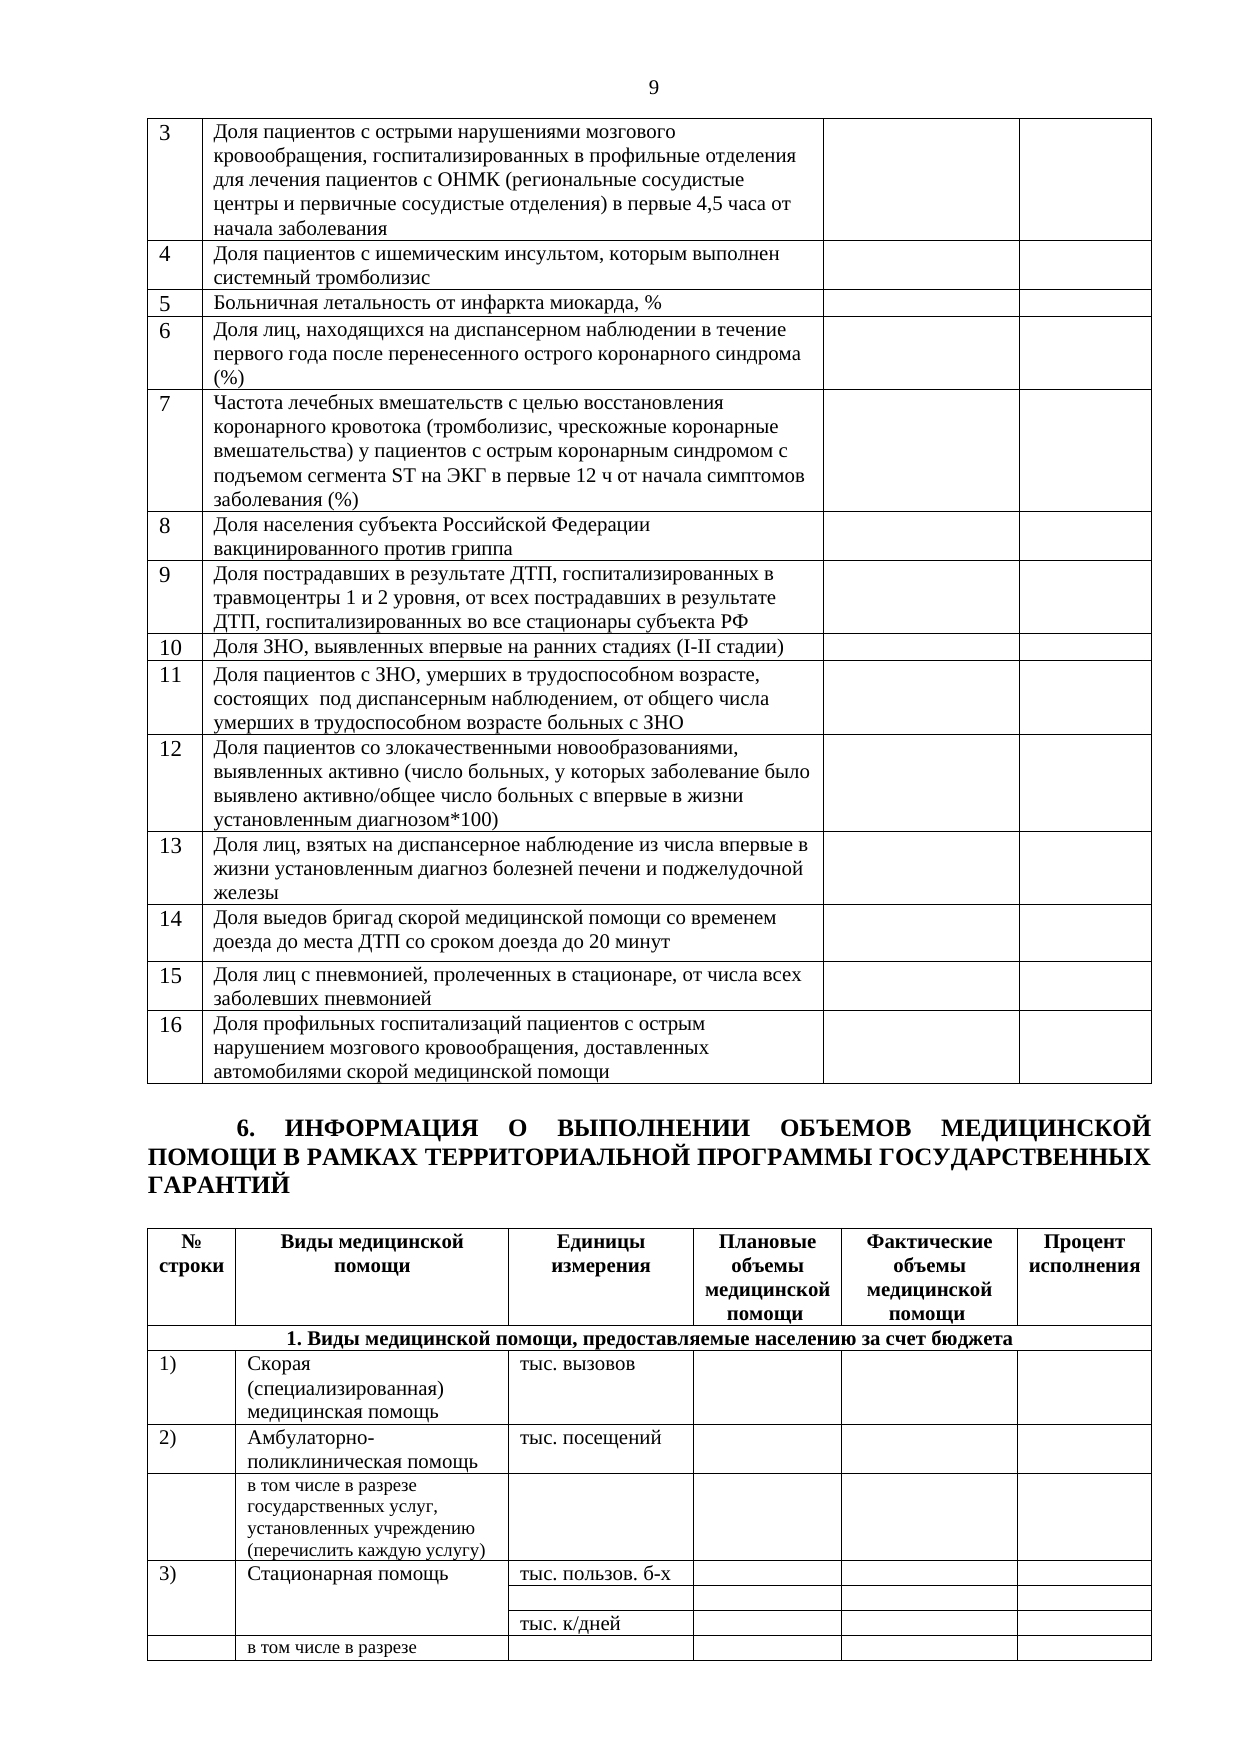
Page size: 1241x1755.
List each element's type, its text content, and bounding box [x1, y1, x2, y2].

table_cell Амбулаторно-поликлиническая помощь [236, 1425, 508, 1473]
table_cell в том числе в разрезе государственных услуг, установленных учреждению (перечислить каждую услугу) [236, 1474, 508, 1560]
table_cell в том числе в разрезе [236, 1636, 508, 1660]
table_cell 1) [148, 1351, 235, 1423]
table_cell [824, 290, 1019, 316]
table_cell [1020, 661, 1151, 734]
table_cell [694, 1611, 841, 1635]
table_cell Доля ЗНО, выявленных впервые на ранних стадиях (I-II стадии) [203, 634, 823, 660]
table_cell [694, 1561, 841, 1585]
table_cell 14 [148, 905, 202, 961]
table_cell [694, 1636, 841, 1660]
table_cell [1018, 1611, 1151, 1635]
table_cell [842, 1586, 1017, 1610]
table_cell 10 [148, 634, 202, 660]
table_cell [1020, 290, 1151, 316]
table_cell тыс. посещений [509, 1425, 693, 1473]
table_cell [509, 1586, 693, 1610]
table_cell [824, 634, 1019, 660]
table_cell [842, 1351, 1017, 1423]
table_cell [1018, 1586, 1151, 1610]
table_cell [842, 1611, 1017, 1635]
table_cell [1020, 317, 1151, 389]
table_cell [1020, 735, 1151, 831]
table_cell [1018, 1561, 1151, 1585]
table_cell [824, 905, 1019, 961]
table_cell Доля пациентов с ишемическим инсультом, которым выполнен системный тромболизис [203, 241, 823, 289]
table_cell [1020, 119, 1151, 239]
table_cell 4 [148, 241, 202, 289]
table_cell [694, 1425, 841, 1473]
table_cell Больничная летальность от инфаркта миокарда, % [203, 290, 823, 316]
table_cell [1020, 905, 1151, 961]
table_cell [824, 735, 1019, 831]
table_cell 1. Виды медицинской помощи, предоставляемые населению за счет бюджета [148, 1326, 1151, 1350]
table_cell Доля выедов бригад скорой медицинской помощи со временем доезда до места ДТП со сроком доезда до 20 минут [203, 905, 823, 961]
table_cell [1020, 962, 1151, 1010]
table_cell [824, 390, 1019, 511]
table_cell [1020, 561, 1151, 633]
table_cell тыс. к/дней [509, 1611, 693, 1635]
table_cell 3) [148, 1561, 235, 1635]
table_cell 11 [148, 661, 202, 734]
table_cell 7 [148, 390, 202, 511]
table_cell [694, 1351, 841, 1423]
table_cell [824, 241, 1019, 289]
table_cell 2) [148, 1425, 235, 1473]
table_cell [1020, 634, 1151, 660]
table_cell [824, 661, 1019, 734]
table_cell 6 [148, 317, 202, 389]
table_cell Доля пострадавших в результате ДТП, госпитализированных в травмоцентры 1 и 2 уровня, от всех пострадавших в результате ДТП, госпитализированных во все стационары субъекта РФ [203, 561, 823, 633]
table_cell 12 [148, 735, 202, 831]
table_cell [824, 119, 1019, 239]
table_cell [509, 1474, 693, 1560]
table_header Плановые объемы медицинской помощи [694, 1229, 841, 1325]
table_cell [824, 512, 1019, 560]
table_cell [1020, 390, 1151, 511]
table_cell Доля лиц, находящихся на диспансерном наблюдении в течение первого года после перенесенного острого коронарного синдрома (%) [203, 317, 823, 389]
table_cell [1020, 1011, 1151, 1083]
table_cell [824, 962, 1019, 1010]
table_header Процент исполнения [1018, 1229, 1151, 1325]
table_cell [1020, 241, 1151, 289]
table_cell [842, 1425, 1017, 1473]
table_cell [1018, 1351, 1151, 1423]
table_cell 5 [148, 290, 202, 316]
table_cell [824, 317, 1019, 389]
table_header Фактические объемы медицинской помощи [842, 1229, 1017, 1325]
table_cell [842, 1636, 1017, 1660]
table_cell Доля населения субъекта Российской Федерации вакцинированного против гриппа [203, 512, 823, 560]
table_cell Доля пациентов с острыми нарушениями мозгового кровообращения, госпитализированных в профильные отделения для лечения пациентов с ОНМК (региональные сосудистые центры и первичные сосудистые отделения) в первые 4,5 часа от начала заболевания [203, 119, 823, 239]
table_cell Скорая (специализированная) медицинская помощь [236, 1351, 508, 1423]
table_cell тыс. пользов. б-х [509, 1561, 693, 1585]
table_cell Доля профильных госпитализаций пациентов с острым нарушением мозгового кровообращения, доставленных автомобилями скорой медицинской помощи [203, 1011, 823, 1083]
table_cell [1020, 512, 1151, 560]
table_cell [824, 832, 1019, 904]
table_header Единицы измерения [509, 1229, 693, 1325]
table_header Виды медицинской помощи [236, 1229, 508, 1325]
table_cell [694, 1586, 841, 1610]
table_cell Доля пациентов со злокачественными новообразованиями, выявленных активно (число больных, у которых заболевание было выявлено активно/общее число больных с впервые в жизни установленным диагнозом*100) [203, 735, 823, 831]
table_header № строки [148, 1229, 235, 1325]
table_cell 8 [148, 512, 202, 560]
table_cell [1020, 832, 1151, 904]
table_cell 13 [148, 832, 202, 904]
table_cell 15 [148, 962, 202, 1010]
table_cell 16 [148, 1011, 202, 1083]
table_cell 9 [148, 561, 202, 633]
table_cell тыс. вызовов [509, 1351, 693, 1423]
table_cell [824, 1011, 1019, 1083]
table_cell Доля пациентов с ЗНО, умерших в трудоспособном возрасте, состоящих под диспансерным наблюдением, от общего числа умерших в трудоспособном возрасте больных с ЗНО [203, 661, 823, 734]
table_cell [824, 561, 1019, 633]
table_cell [148, 1474, 235, 1560]
table_cell 3 [148, 119, 202, 239]
table_cell [509, 1636, 693, 1660]
table_cell [1018, 1474, 1151, 1560]
table_cell [148, 1636, 235, 1660]
table_cell Частота лечебных вмешательств с целью восстановления коронарного кровотока (тромболизис, чрескожные коронарные вмешательства) у пациентов с острым коронарным синдромом с подъемом сегмента ST на ЭКГ в первые 12 ч от начала симптомов заболевания (%) [203, 390, 823, 511]
table_cell [842, 1474, 1017, 1560]
table_cell Доля лиц, взятых на диспансерное наблюдение из числа впервые в жизни установленным диагноз болезней печени и поджелудочной железы [203, 832, 823, 904]
table_cell [1018, 1425, 1151, 1473]
table_cell [694, 1474, 841, 1560]
table_cell Стационарная помощь [236, 1561, 508, 1635]
text 6. ИНФОРМАЦИЯ О ВЫПОЛНЕНИИ ОБЪЕМОВ МЕДИЦИНСКОЙ ПОМОЩИ В РАМКАХ ТЕРРИТОРИАЛЬНОЙ ПРОГРАММЫ ГОСУДАРСТВЕННЫХ ГАРАНТИЙ [148, 1113, 1152, 1199]
table_cell [842, 1561, 1017, 1585]
table_cell [1018, 1636, 1151, 1660]
table_cell Доля лиц с пневмонией, пролеченных в стационаре, от числа всех заболевших пневмонией [203, 962, 823, 1010]
